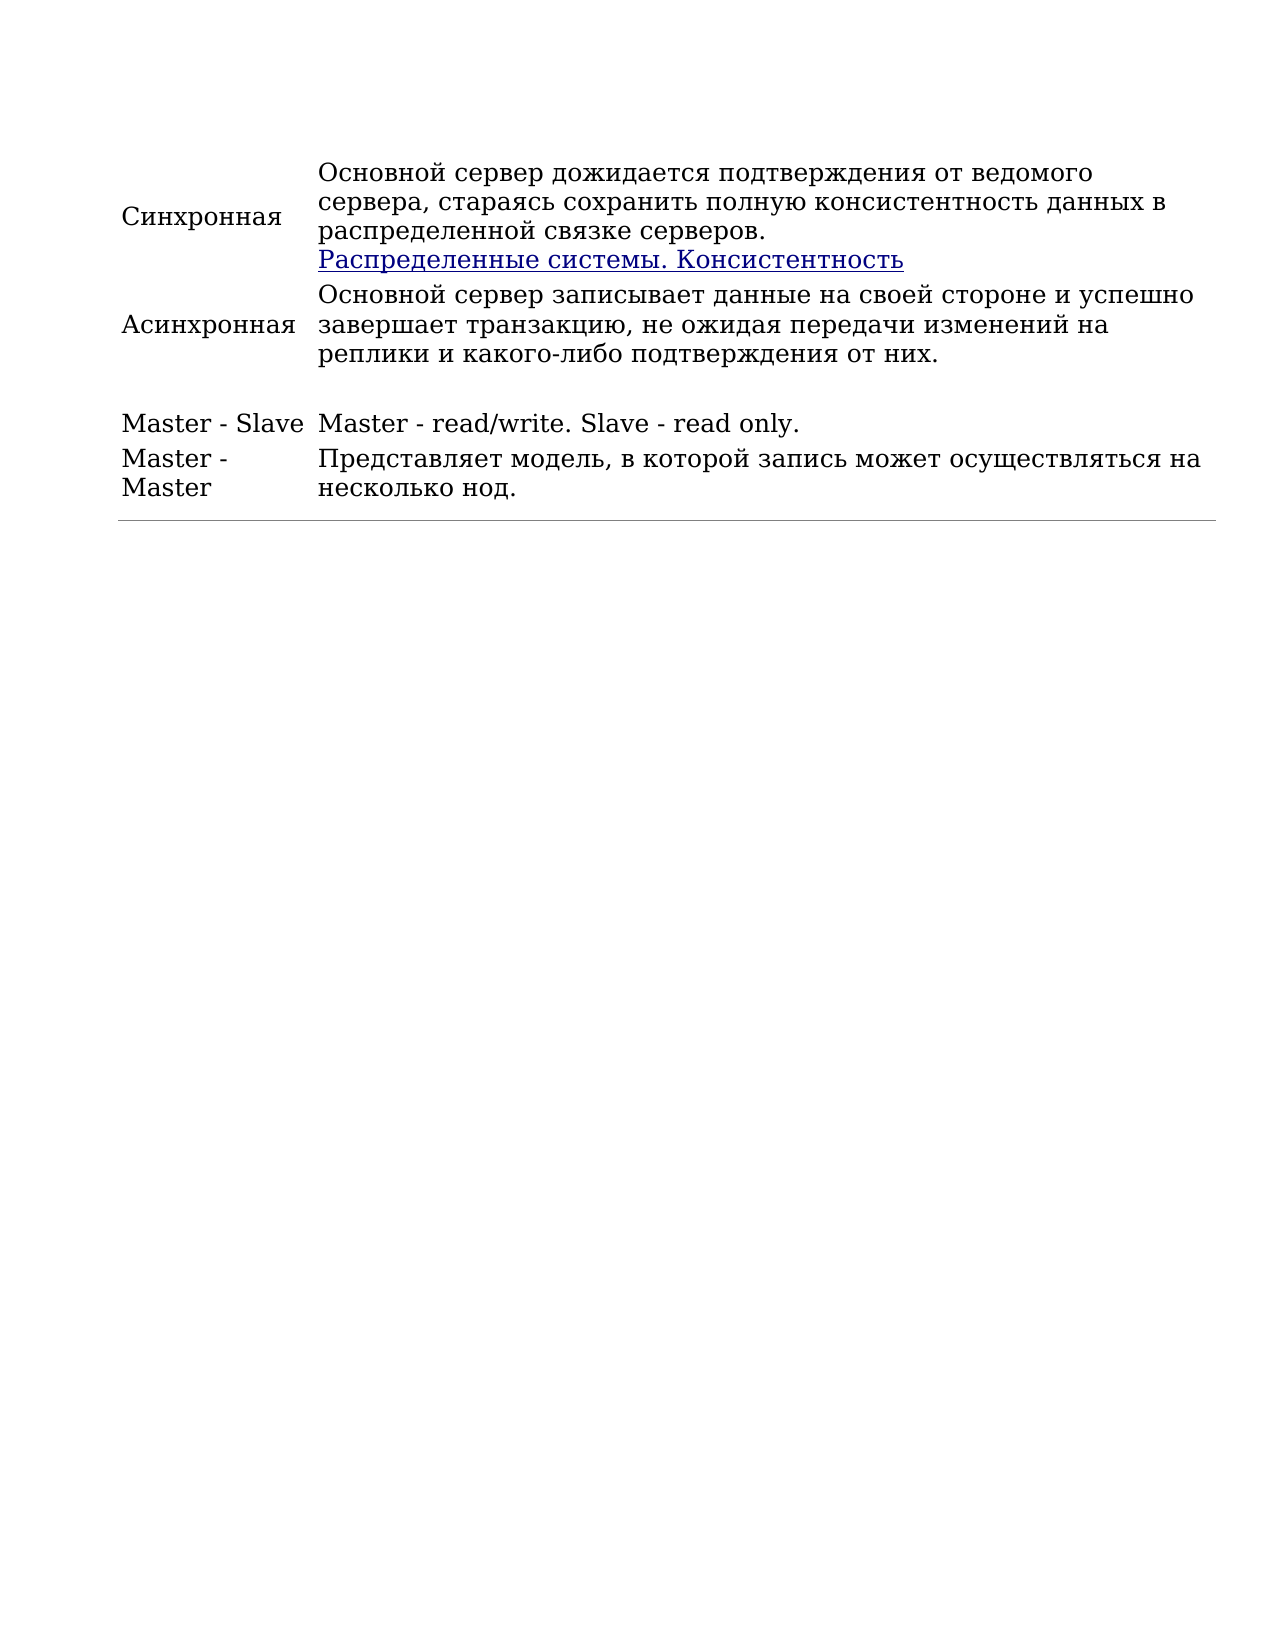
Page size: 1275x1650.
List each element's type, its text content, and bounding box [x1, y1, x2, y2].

table_cell Асинхронная [118, 278, 315, 371]
table_cell [315, 371, 1216, 406]
table_cell Представляет модель, в которой запись может осуществляться на несколько нод. [315, 441, 1216, 505]
table_cell Master - Master [118, 441, 315, 505]
table_header Основной сервер дожидается подтверждения от ведомого сервера, стараясь сохранить полную консистентность данных в распределенной связке серверов. Распределенные системы. Консистентность [315, 155, 1216, 278]
table_cell Master - read/write. Slave - read only. [315, 406, 1216, 441]
table_header Синхронная [118, 155, 315, 278]
table_cell [118, 371, 315, 406]
table_cell Основной сервер записывает данные на своей стороне и успешно завершает транзакцию, не ожидая передачи изменений на реплики и какого-либо подтверждения от них. [315, 278, 1216, 371]
table_cell Master - Slave [118, 406, 315, 441]
